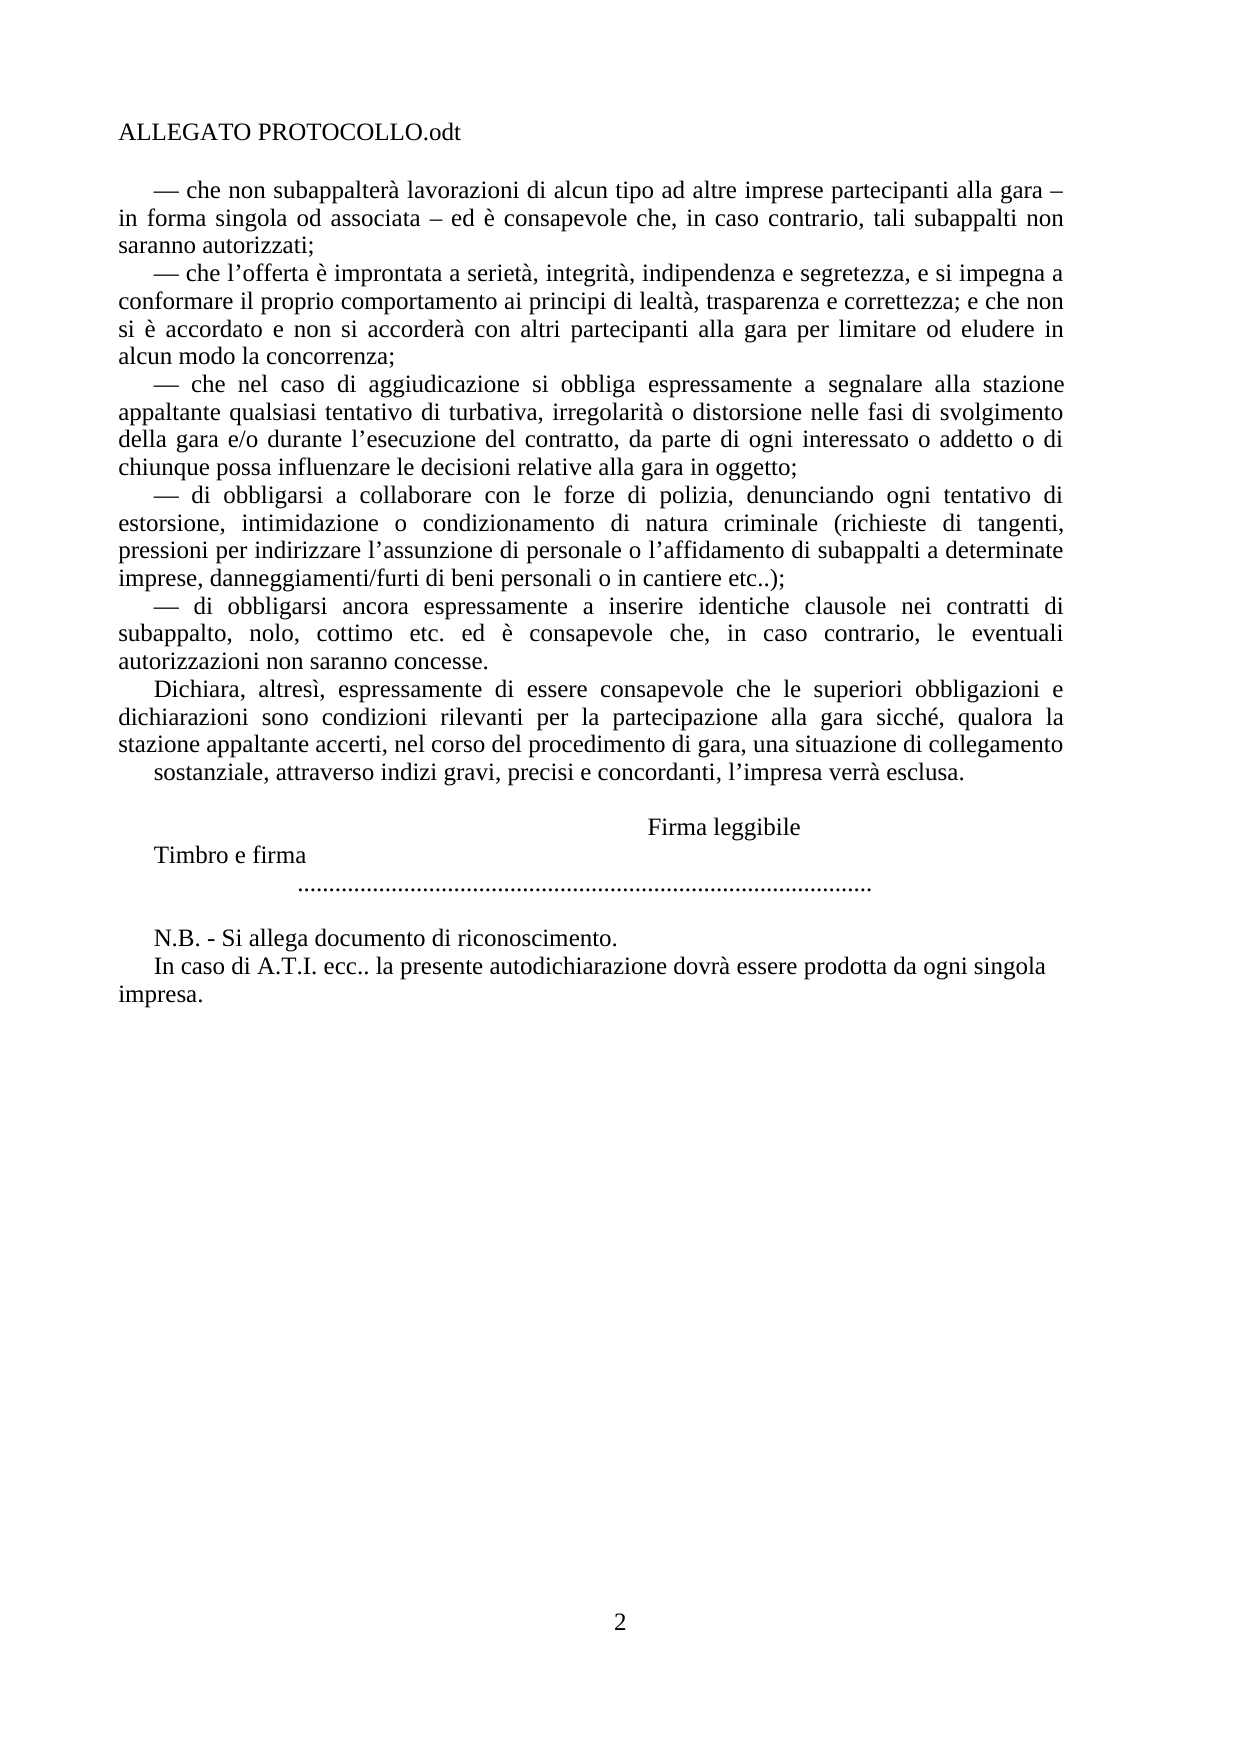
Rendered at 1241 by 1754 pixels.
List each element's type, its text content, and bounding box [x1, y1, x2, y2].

text Firma leggibile [118, 813, 1065, 841]
text — di obbligarsi a collaborare con le forze di polizia, denunciando ogni tentativo di estorsione, intimidazione o condizionamento di natura criminale (richieste di tangenti, pressioni per indirizzare l’assunzione di personale o l’affidamento di subappalti a determinate imprese, danneggiamenti/furti di beni personali o in cantiere etc..); [118, 481, 1065, 592]
text In caso di A.T.I. ecc.. la presente autodichiarazione dovrà essere prodotta da ogni singola impresa. [118, 952, 1065, 1007]
text — che non subappalterà lavorazioni di alcun tipo ad altre imprese partecipanti alla gara – in forma singola od associata – ed è consapevole che, in caso contrario, tali subappalti non saranno autorizzati; [118, 176, 1065, 259]
text N.B. - Si allega documento di riconoscimento. [118, 924, 1065, 952]
text — di obbligarsi ancora espressamente a inserire identiche clausole nei contratti di subappalto, nolo, cottimo etc. ed è consapevole che, in caso contrario, le eventuali autorizzazioni non saranno concesse. [118, 592, 1065, 675]
text Timbro e firma [118, 841, 1065, 869]
text — che nel caso di aggiudicazione si obbliga espressamente a segnalare alla stazione appaltante qualsiasi tentativo di turbativa, irregolarità o distorsione nelle fasi di svolgimento della gara e/o durante l’esecuzione del contratto, da parte di ogni interessato o addetto o di chiunque possa influenzare le decisioni relative alla gara in oggetto; [118, 370, 1065, 481]
text sostanziale, attraverso indizi gravi, precisi e concordanti, l’impresa verrà esclusa. [118, 758, 1065, 786]
text — che l’offerta è improntata a serietà, integrità, indipendenza e segretezza, e si impegna a conformare il proprio comportamento ai principi di lealtà, trasparenza e correttezza; e che non si è accordato e non si accorderà con altri partecipanti alla gara per limitare od eludere in alcun modo la concorrenza; [118, 259, 1065, 370]
text ............................................................................................ [118, 869, 1065, 897]
text Dichiara, altresì, espressamente di essere consapevole che le superiori obbligazioni e dichiarazioni sono condizioni rilevanti per la partecipazione alla gara sicché, qualora la stazione appaltante accerti, nel corso del procedimento di gara, una situazione di collegamento [118, 675, 1065, 758]
